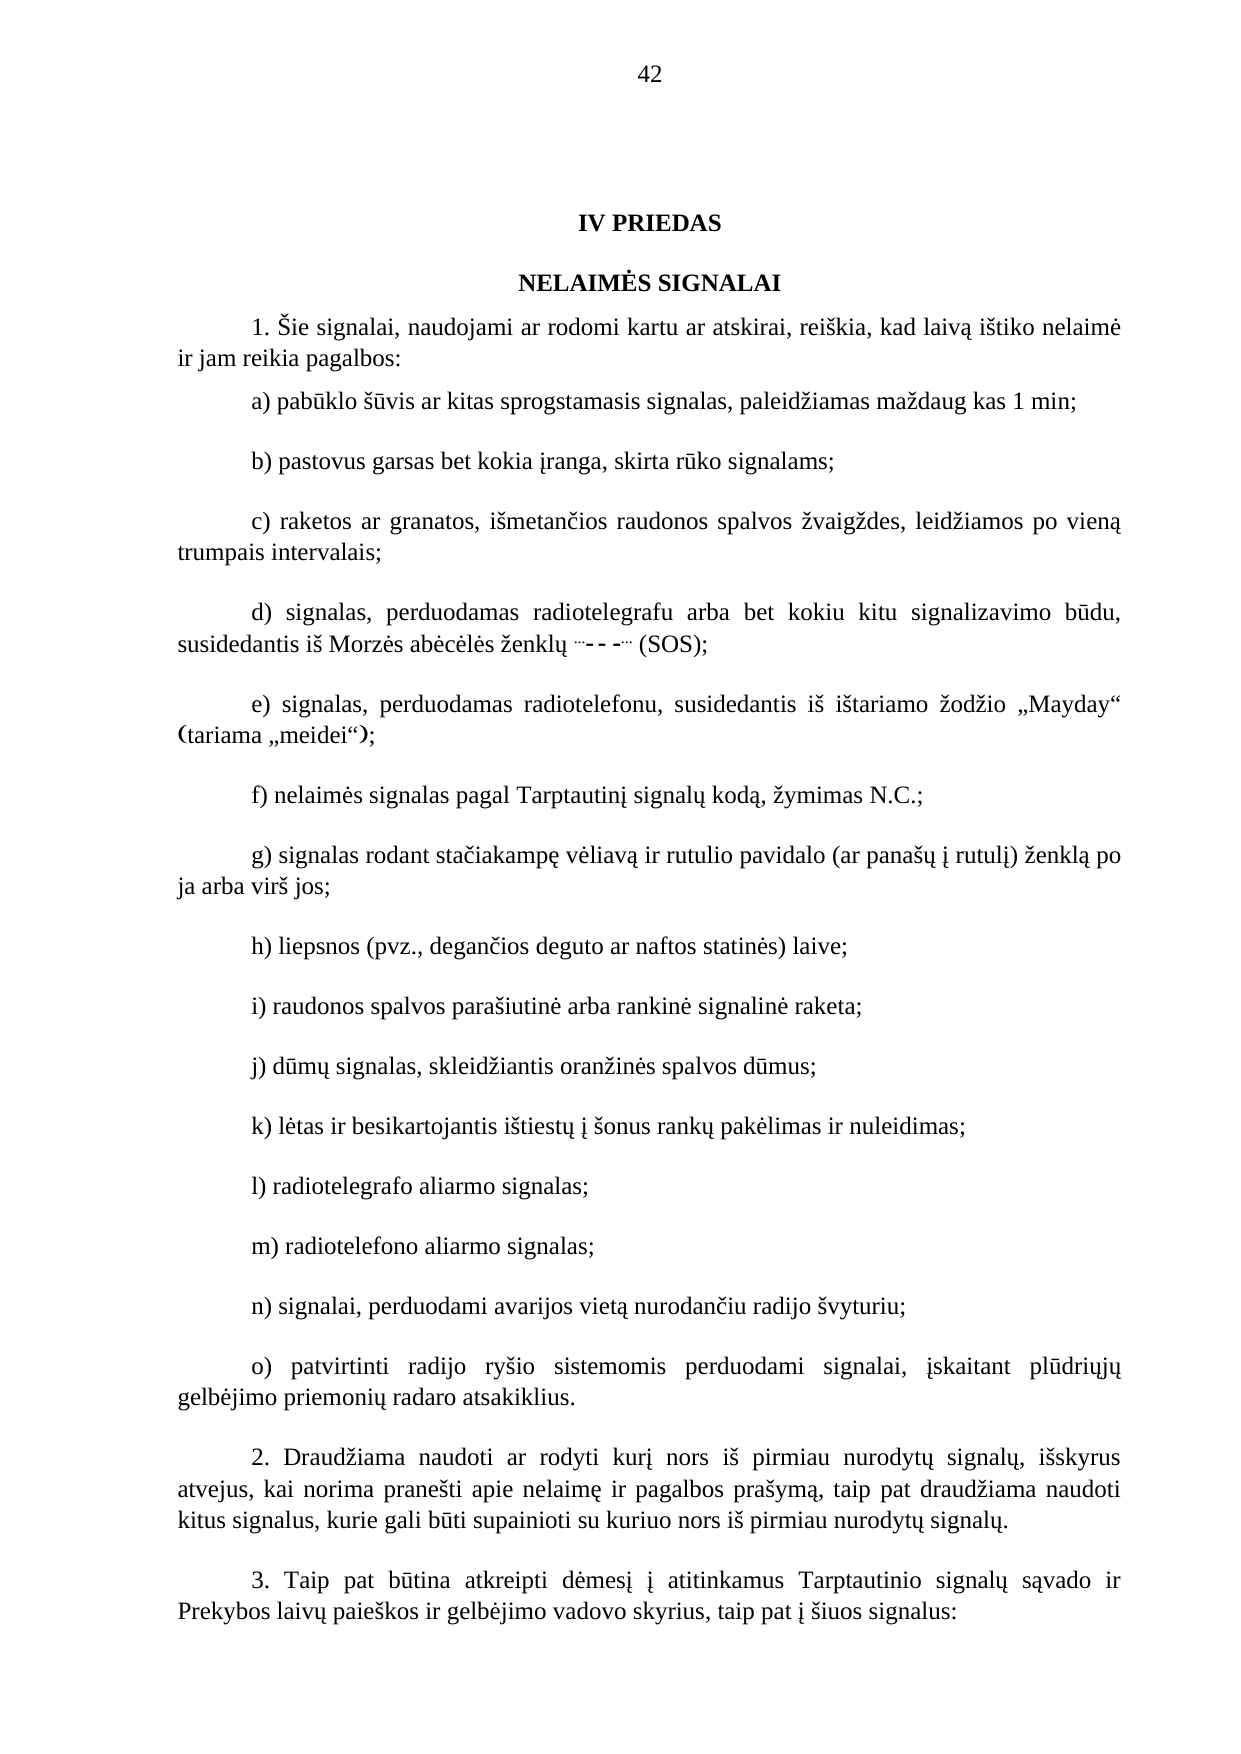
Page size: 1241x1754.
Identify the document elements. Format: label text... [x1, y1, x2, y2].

text m) radiotelefono aliarmo signalas; [177, 1229, 1122, 1260]
text k) lėtas ir besikartojantis ištiestų į šonus rankų pakėlimas ir nuleidimas; [177, 1109, 1122, 1140]
text 3. Taip pat būtina atkreipti dėmesį į atitinkamus Tarptautinio signalų sąvado ir Prekybos laivų paieškos ir gelbėjimo vadovo skyrius, taip pat į šiuos signalus: [177, 1562, 1122, 1625]
text j) dūmų signalas, skleidžiantis oranžinės spalvos dūmus; [177, 1049, 1122, 1080]
text 2. Draudžiama naudoti ar rodyti kurį nors iš pirmiau nurodytų signalų, išskyrus atvejus, kai norima pranešti apie nelaimę ir pagalbos prašymą, taip pat draudžiama naudoti kitus signalus, kurie gali būti supainioti su kuriuo nors iš pirmiau nurodytų signalų. [177, 1440, 1122, 1534]
text e) signalas, perduodamas radiotelefonu, susidedantis iš ištariamo žodžio „Mayday“ tariama „meidei“; [177, 686, 1122, 749]
text g) signalas rodant stačiakampę vėliavą ir rutulio pavidalo (ar panašų į rutulį) ženklą po ja arba virš jos; [177, 837, 1122, 900]
text f) nelaimės signalas pagal Tarptautinį signalų kodą, žymimas N.C.; [177, 777, 1122, 809]
text 1. Šie signalai, naudojami ar rodomi kartu ar atskirai, reiškia, kad laivą ištiko nelaimė ir jam reikia pagalbos: [177, 309, 1122, 372]
text c) raketos ar granatos, išmetančios raudonos spalvos žvaigždes, leidžiamos po vieną trumpais intervalais; [177, 504, 1122, 566]
text o) patvirtinti radijo ryšio sistemomis perduodami signalai, įskaitant plūdriųjų gelbėjimo priemonių radaro atsakiklius. [177, 1349, 1122, 1411]
text IV PRIEDAS [177, 206, 1122, 237]
text l) radiotelegrafo aliarmo signalas; [177, 1169, 1122, 1200]
text a) pabūklo šūvis ar kitas sprogstamasis signalas, paleidžiamas maždaug kas 1 min; [177, 384, 1122, 415]
text h) liepsnos (pvz., degančios deguto ar naftos statinės) laive; [177, 929, 1122, 960]
text NELAIMĖS SIGNALAI [177, 266, 1122, 297]
text i) raudonos spalvos parašiutinė arba rankinė signalinė raketa; [177, 989, 1122, 1020]
text d) signalas, perduodamas radiotelegrafu arba bet kokiu kitu signalizavimo būdu, susidedantis iš Morzės abėcėlės ženklų ...  ... (SOS); [177, 595, 1122, 657]
text n) signalai, perduodami avarijos vietą nurodančiu radijo švyturiu; [177, 1289, 1122, 1320]
text b) pastovus garsas bet kokia įranga, skirta rūko signalams; [177, 444, 1122, 475]
